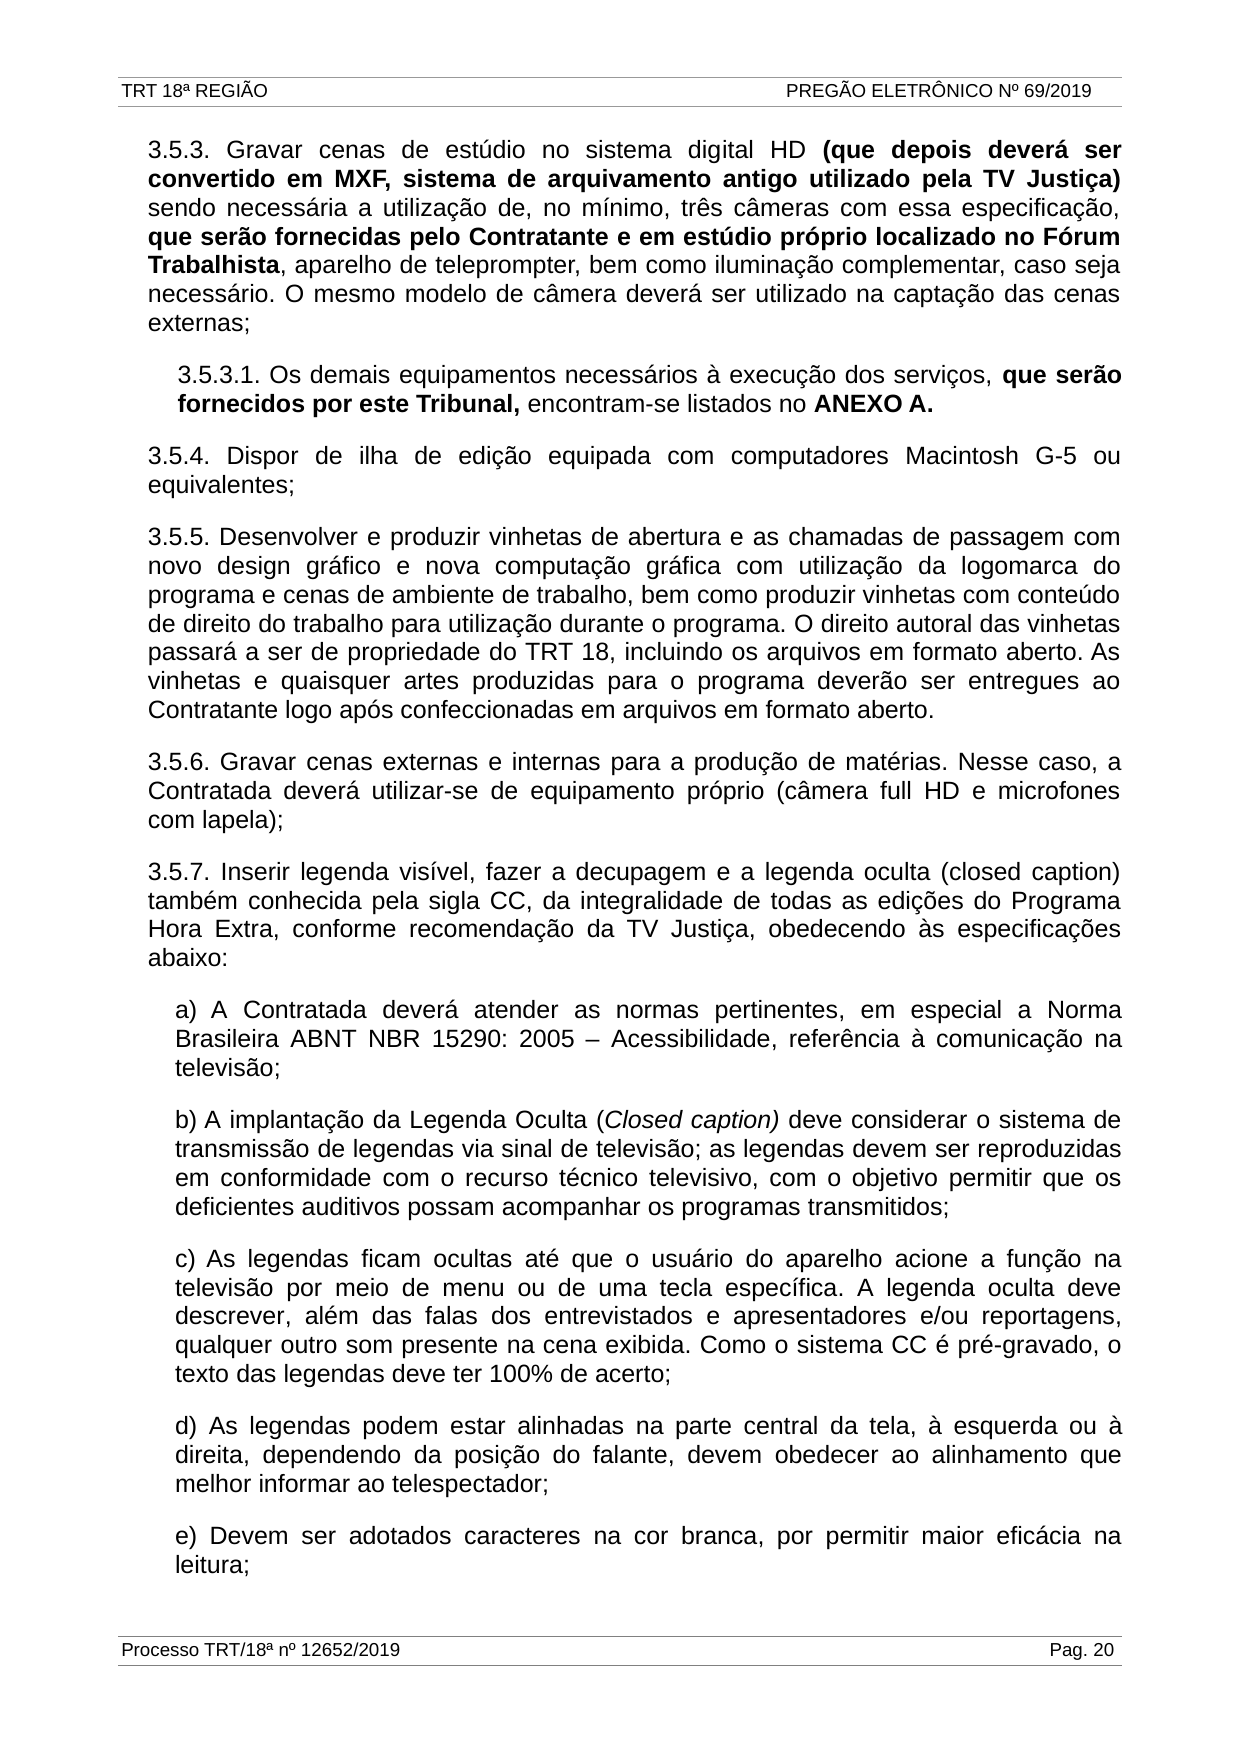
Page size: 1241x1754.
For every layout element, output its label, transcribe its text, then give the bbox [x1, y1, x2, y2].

text e) Devem ser adotados caracteres na cor branca, por permitir maior eficácia na leitura; [175, 1521, 1122, 1578]
text 3.5.6. Gravar cenas externas e internas para a produção de matérias. Nesse caso, a Contratada deverá utilizar-se de equipamento próprio (câmera full HD e microfones com lapela); [148, 747, 1122, 833]
text 3.5.3.1. Os demais equipamentos necessários à execução dos serviços, que serão fornecidos por este Tribunal, encontram-se listados no ANEXO A. [177, 360, 1122, 418]
text d) As legendas podem estar alinhadas na parte central da tela, à esquerda ou à direita, dependendo da posição do falante, devem obedecer ao alinhamento que melhor informar ao telespectador; [175, 1411, 1122, 1497]
text 3.5.4. Dispor de ilha de edição equipada com computadores Macintosh G-5 ou equivalentes; [148, 441, 1122, 499]
text c) As legendas ficam ocultas até que o usuário do aparelho acione a função na televisão por meio de menu ou de uma tecla específica. A legenda oculta deve descrever, além das falas dos entrevistados e apresentadores e/ou reportagens, qualquer outro som presente na cena exibida. Como o sistema CC é pré-gravado, o texto das legendas deve ter 100% de acerto; [175, 1244, 1122, 1388]
text 3.5.3. Gravar cenas de estúdio no sistema digital HD (que depois deverá ser convertido em MXF, sistema de arquivamento antigo utilizado pela TV Justiça) sendo necessária a utilização de, no mínimo, três câmeras com essa especificação, que serão fornecidas pelo Contratante e em estúdio próprio localizado no Fórum Trabalhista, aparelho de teleprompter, bem como iluminação complementar, caso seja necessário. O mesmo modelo de câmera deverá ser utilizado na captação das cenas externas; [148, 136, 1122, 337]
text b) A implantação da Legenda Oculta (Closed caption) deve considerar o sistema de transmissão de legendas via sinal de televisão; as legendas devem ser reproduzidas em conformidade com o recurso técnico televisivo, com o objetivo permitir que os deficientes auditivos possam acompanhar os programas transmitidos; [175, 1105, 1122, 1220]
text 3.5.5. Desenvolver e produzir vinhetas de abertura e as chamadas de passagem com novo design gráfico e nova computação gráfica com utilização da logomarca do programa e cenas de ambiente de trabalho, bem como produzir vinhetas com conteúdo de direito do trabalho para utilização durante o programa. O direito autoral das vinhetas passará a ser de propriedade do TRT 18, incluindo os arquivos em formato aberto. As vinhetas e quaisquer artes produzidas para o programa deverão ser entregues ao Contratante logo após confeccionadas em arquivos em formato aberto. [148, 522, 1122, 724]
text a) A Contratada deverá atender as normas pertinentes, em especial a Norma Brasileira ABNT NBR 15290: 2005 – Acessibilidade, referência à comunicação na televisão; [175, 996, 1122, 1082]
text 3.5.7. Inserir legenda visível, fazer a decupagem e a legenda oculta (closed caption) também conhecida pela sigla CC, da integralidade de todas as edições do Programa Hora Extra, conforme recomendação da TV Justiça, obedecendo às especificações abaixo: [148, 857, 1122, 972]
